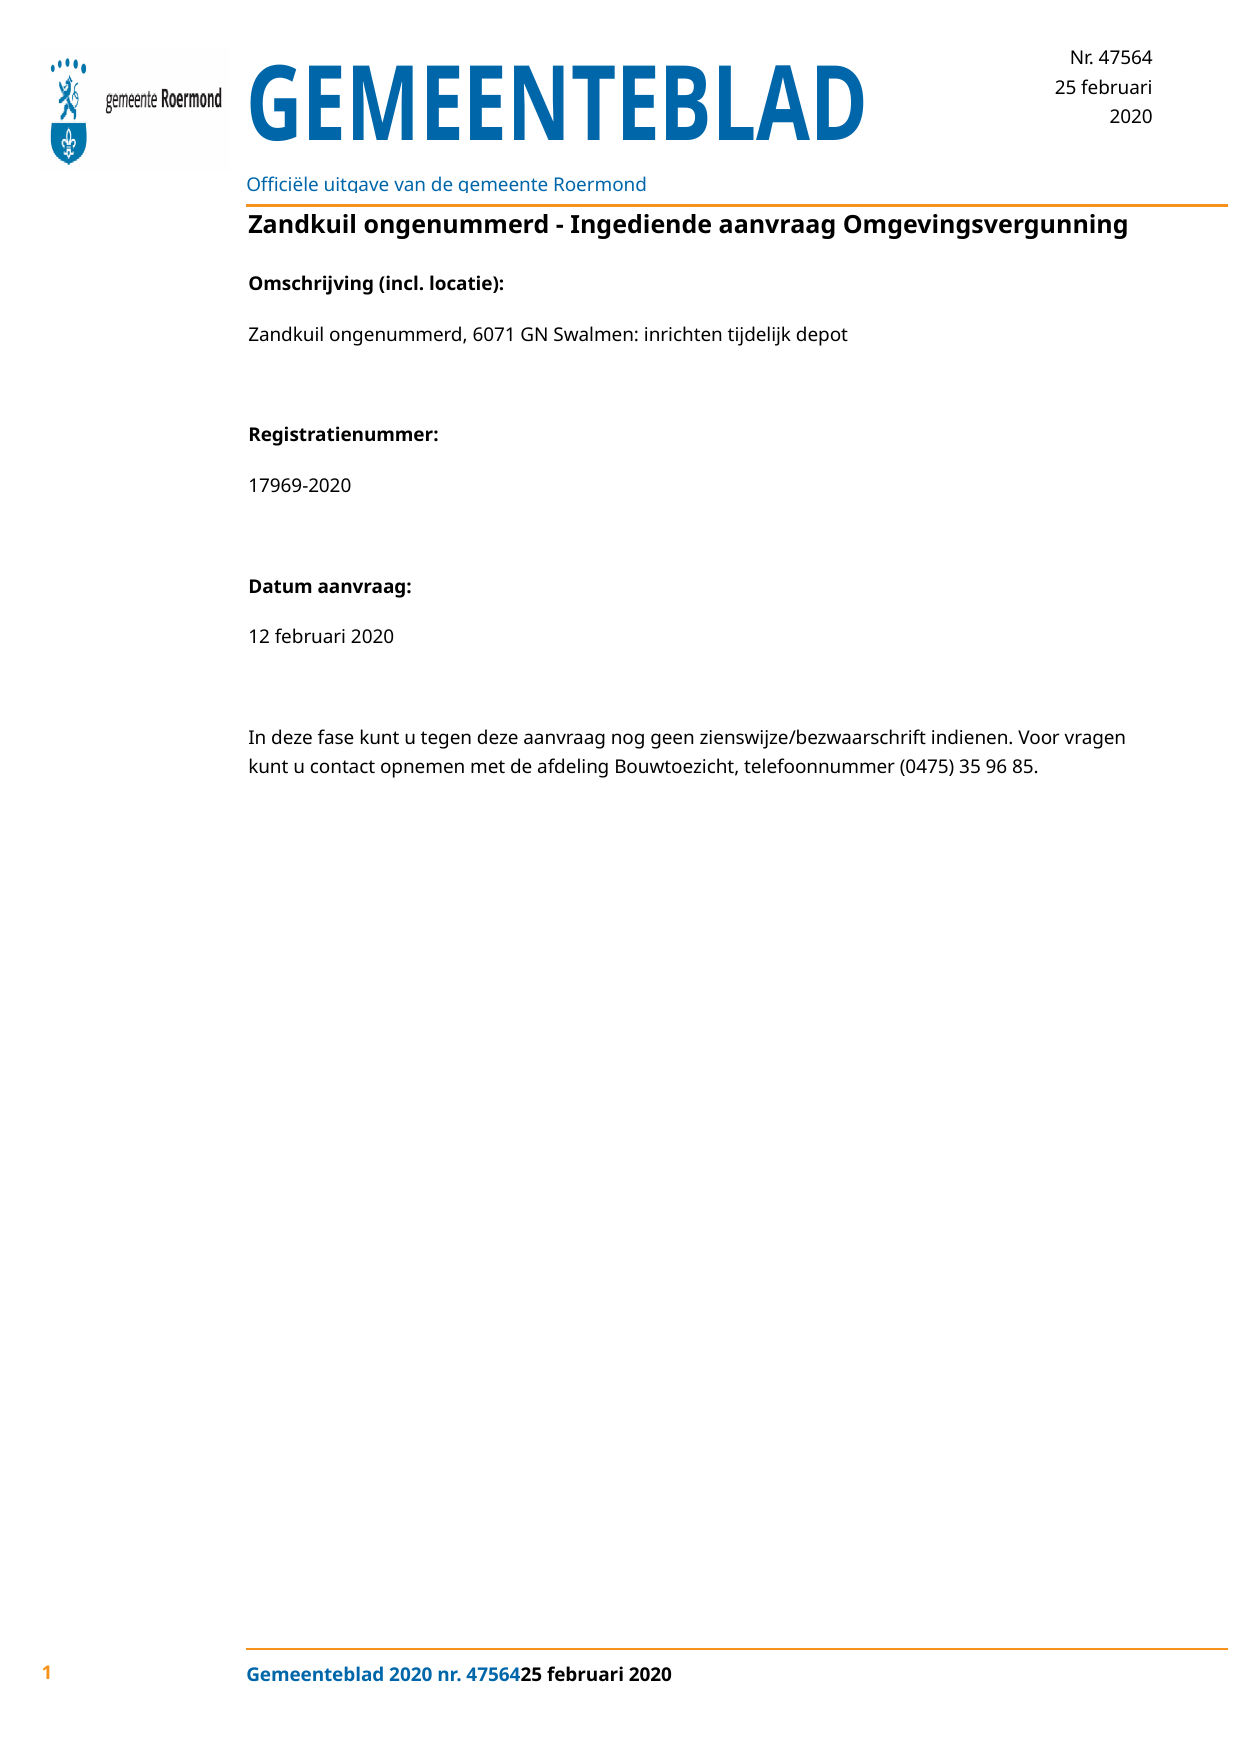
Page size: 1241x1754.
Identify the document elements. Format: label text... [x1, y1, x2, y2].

text 17969-2020 [248, 472, 1152, 498]
text Zandkuil ongenummerd - Ingediende aanvraag Omgevingsvergunning [248, 207, 1152, 241]
text 12 februari 2020 [248, 623, 1152, 649]
text In deze fase kunt u tegen deze aanvraag nog geen zienswijze/bezwaarschrift indienen. Voor vragen kunt u contact opnemen met de afdeling Bouwtoezicht, telefoonnummer (0475) 35 96 85. [248, 724, 1152, 779]
text Omschrijving (incl. locatie): [248, 270, 1152, 296]
text Zandkuil ongenummerd, 6071 GN Swalmen: inrichten tijdelijk depot [248, 321, 1152, 346]
text Datum aanvraag: [248, 573, 1152, 598]
picture [41, 47, 231, 172]
text Registratienummer: [248, 422, 1152, 447]
